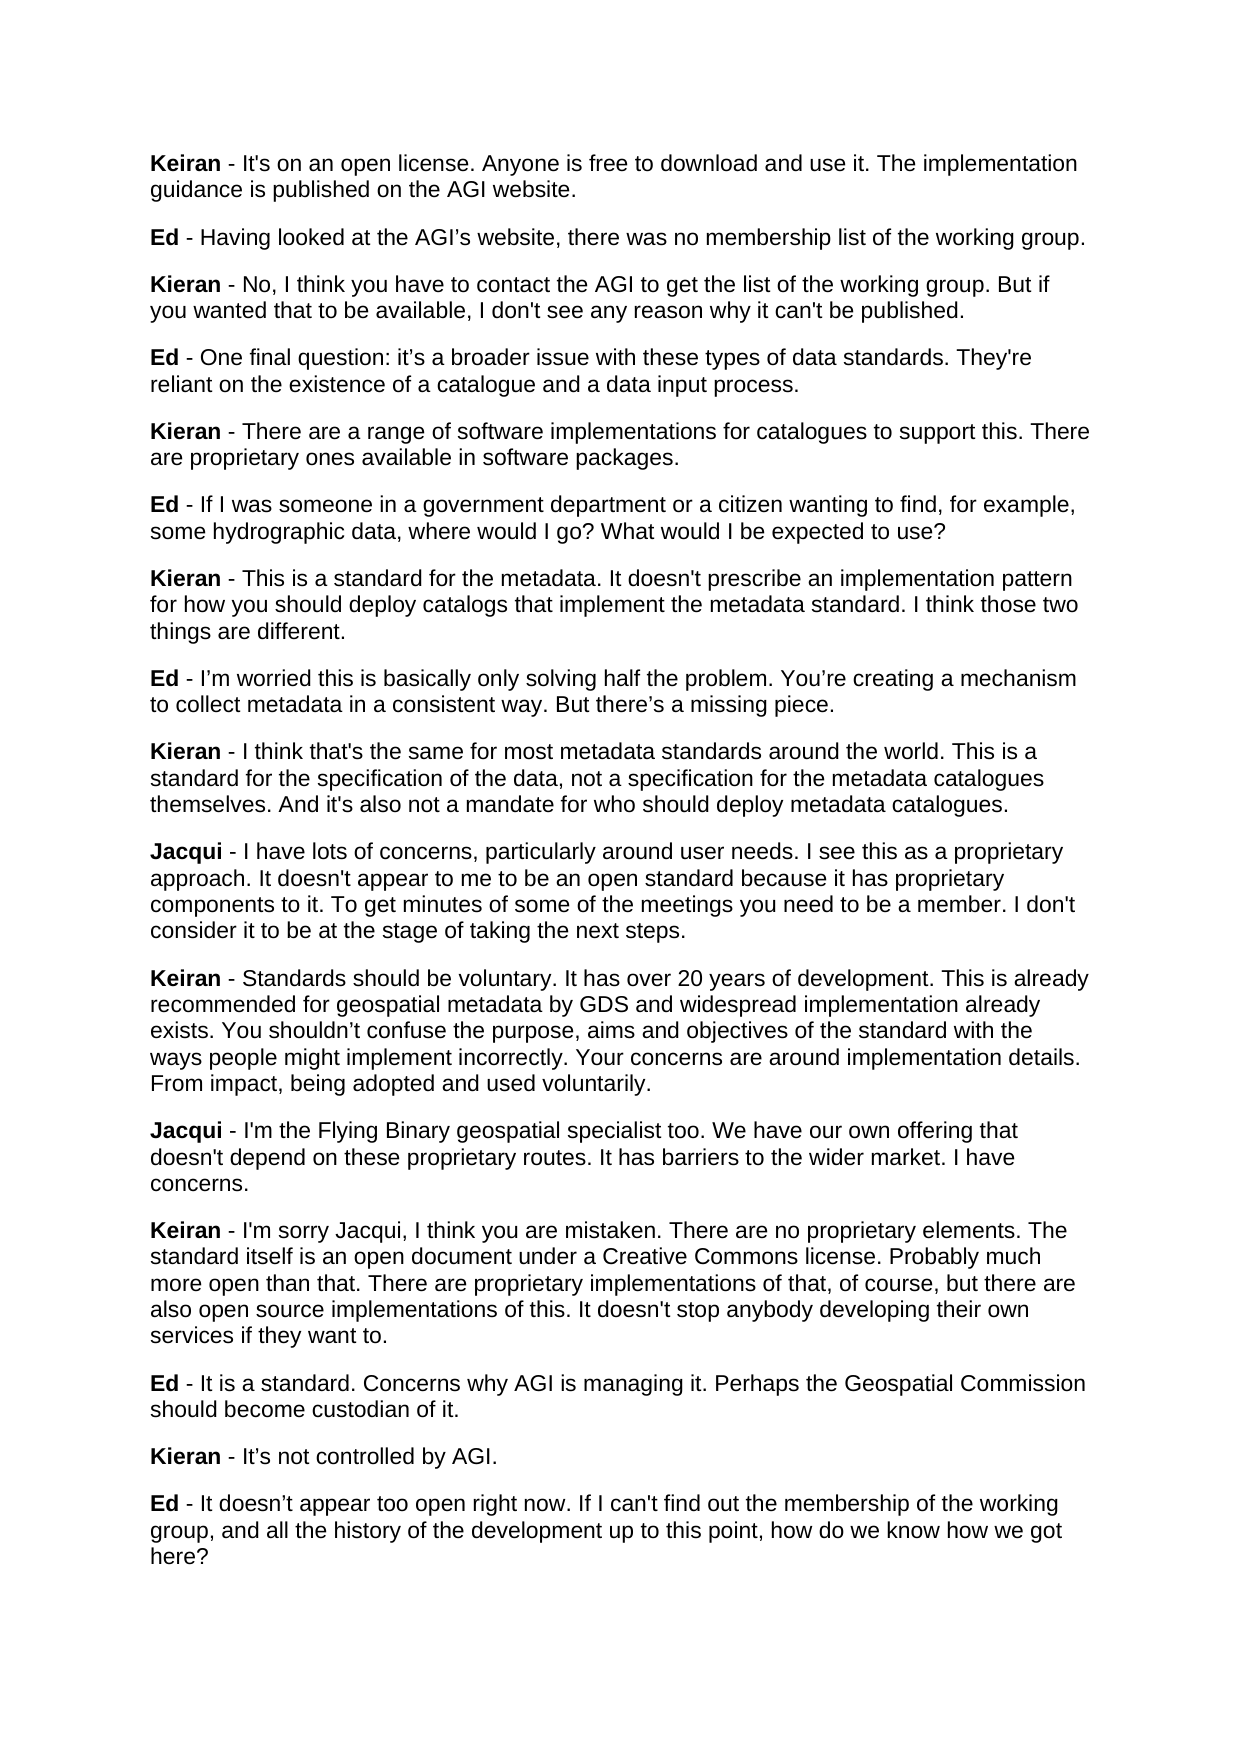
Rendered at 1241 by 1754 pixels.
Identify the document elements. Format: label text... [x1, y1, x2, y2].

text Ed - Having looked at the AGI’s website, there was no membership list of the working group. [150, 223, 1090, 250]
text Ed - If I was someone in a government department or a citizen wanting to find, for example, some hydrographic data, where would I go? What would I be expected to use? [150, 491, 1090, 544]
text Ed - It is a standard. Concerns why AGI is managing it. Perhaps the Geospatial Commission should become custodian of it. [150, 1369, 1090, 1422]
text Keiran - It's on an open license. Anyone is free to download and use it. The implementation guidance is published on the AGI website. [150, 150, 1090, 203]
text Jacqui - I'm the Flying Binary geospatial specialist too. We have our own offering that doesn't depend on these proprietary routes. It has barriers to the wider market. I have concerns. [150, 1117, 1090, 1196]
text Kieran - No, I think you have to contact the AGI to get the list of the working group. But if you wanted that to be available, I don't see any reason why it can't be published. [150, 271, 1090, 323]
text Ed - I’m worried this is basically only solving half the problem. You’re creating a mechanism to collect metadata in a consistent way. But there’s a missing piece. [150, 665, 1090, 717]
text Ed - It doesn’t appear too open right now. If I can't find out the membership of the working group, and all the history of the development up to this point, how do we know how we got here? [150, 1490, 1090, 1569]
text Kieran - There are a range of software implementations for catalogues to support this. There are proprietary ones available in software packages. [150, 418, 1090, 471]
text Kieran - This is a standard for the metadata. It doesn't prescribe an implementation pattern for how you should deploy catalogs that implement the metadata standard. I think those two things are different. [150, 565, 1090, 644]
text Kieran - I think that's the same for most metadata standards around the world. This is a standard for the specification of the data, not a specification for the metadata catalogues themselves. And it's also not a mandate for who should deploy metadata catalogues. [150, 738, 1090, 817]
text Keiran - Standards should be voluntary. It has over 20 years of development. This is already recommended for geospatial metadata by GDS and widespread implementation already exists. You shouldn’t confuse the purpose, aims and objectives of the standard with the ways people might implement incorrectly. Your concerns are around implementation details. From impact, being adopted and used voluntarily. [150, 964, 1090, 1096]
text Keiran - I'm sorry Jacqui, I think you are mistaken. There are no proprietary elements. The standard itself is an open document under a Creative Commons license. Probably much more open than that. There are proprietary implementations of that, of course, but there are also open source implementations of this. It doesn't stop anybody developing their own services if they want to. [150, 1217, 1090, 1349]
text Ed - One final question: it’s a broader issue with these types of data standards. They're reliant on the existence of a catalogue and a data input process. [150, 344, 1090, 397]
text Jacqui - I have lots of concerns, particularly around user needs. I see this as a proprietary approach. It doesn't appear to me to be an open standard because it has proprietary components to it. To get minutes of some of the meetings you need to be a member. I don't consider it to be at the stage of taking the next steps. [150, 838, 1090, 944]
text Kieran - It’s not controlled by AGI. [150, 1443, 1090, 1469]
